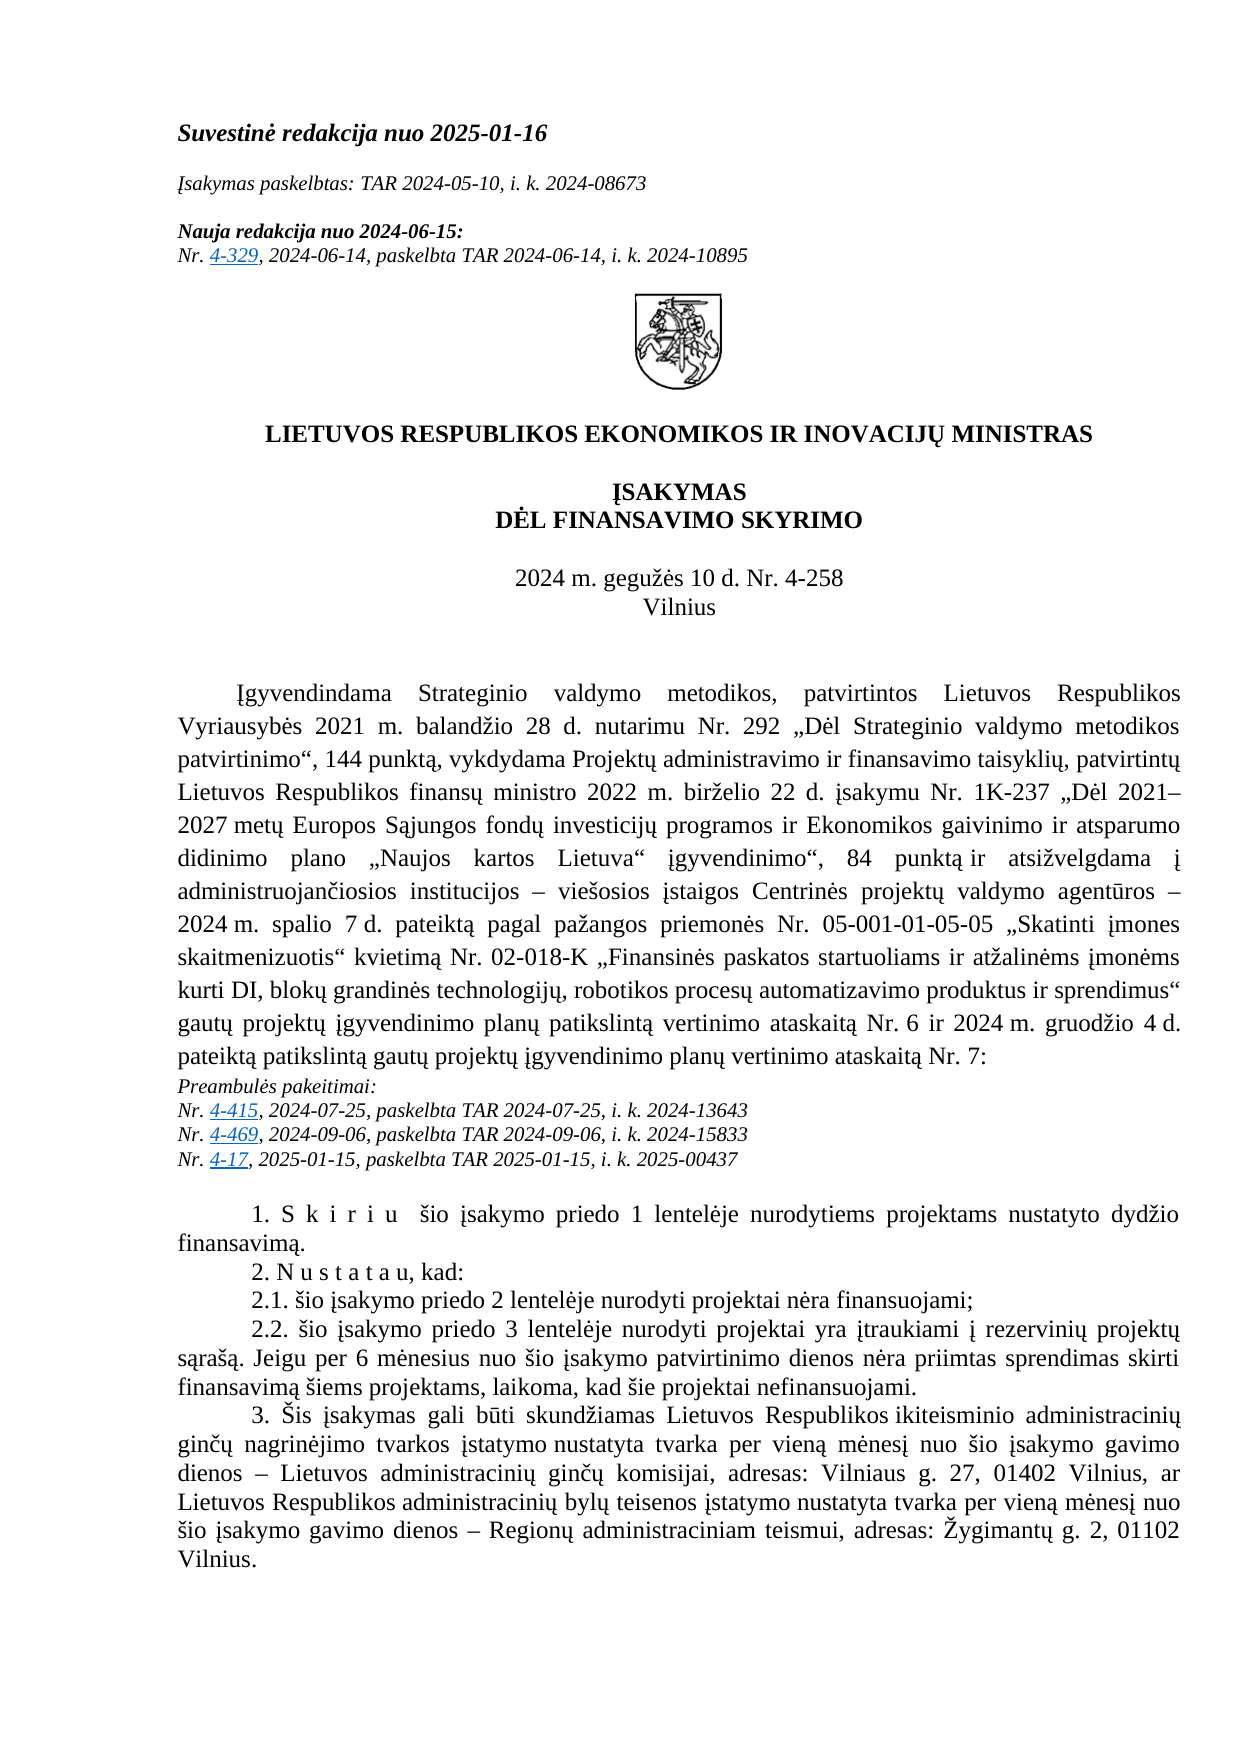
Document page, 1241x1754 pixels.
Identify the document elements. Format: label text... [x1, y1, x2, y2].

text 2024 m. gegužės 10 d. Nr. 4-258 [177, 563, 1181, 592]
text Įsakymas paskelbtas: TAR 2024-05-10, i. k. 2024-08673 [177, 171, 1181, 195]
text Nr. 4-415, 2024-07-25, paskelbta TAR 2024-07-25, i. k. 2024-13643 [177, 1098, 1181, 1122]
text Nr. 4-329, 2024-06-14, paskelbta TAR 2024-06-14, i. k. 2024-10895 [177, 243, 1181, 267]
text Vilnius [177, 592, 1181, 621]
text įsakymas [177, 477, 1181, 506]
text dėl FINANSAVIMO SKYRIMO [177, 506, 1181, 534]
text 2.2. šio įsakymo priedo 3 lentelėje nurodyti projektai yra įtraukiami į rezervinių projektų sąrašą. Jeigu per 6 mėnesius nuo šio įsakymo patvirtinimo dienos nėra priimtas sprendimas skirti finansavimą šiems projektams, laikoma, kad šie projektai nefinansuojami. [177, 1314, 1181, 1401]
text 3. Šis įsakymas gali būti skundžiamas Lietuvos Respublikos ikiteisminio administracinių ginčų nagrinėjimo tvarkos įstatymo nustatyta tvarka per vieną mėnesį nuo šio įsakymo gavimo dienos – Lietuvos administracinių ginčų komisijai, adresas: Vilniaus g. 27, 01402 Vilnius, ar Lietuvos Respublikos administracinių bylų teisenos įstatymo nustatyta tvarka per vieną mėnesį nuo šio įsakymo gavimo dienos – Regionų administraciniam teismui, adresas: Žygimantų g. 2, 01102 Vilnius. [177, 1401, 1181, 1573]
text 1. S k i r i u šio įsakymo priedo 1 lentelėje nurodytiems projektams nustatyto dydžio finansavimą. [177, 1199, 1181, 1257]
text 2. N u s t a t a u, kad: [177, 1257, 1181, 1286]
text Nr. 4-469, 2024-09-06, paskelbta TAR 2024-09-06, i. k. 2024-15833 [177, 1122, 1181, 1146]
text Įgyvendindama Strateginio valdymo metodikos, patvirtintos Lietuvos Respublikos Vyriausybės 2021 m. balandžio 28 d. nutarimu Nr. 292 „Dėl Strateginio valdymo metodikos patvirtinimo“, 144 punktą, vykdydama Projektų administravimo ir finansavimo taisyklių, patvirtintų Lietuvos Respublikos finansų ministro 2022 m. birželio 22 d. įsakymu Nr. 1K-237 „Dėl 2021–2027 metų Europos Sąjungos fondų investicijų programos ir Ekonomikos gaivinimo ir atsparumo didinimo plano „Naujos kartos Lietuva“ įgyvendinimo“, 84 punktą ir atsižvelgdama į administruojančiosios institucijos – viešosios įstaigos Centrinės projektų valdymo agentūros – 2024 m. spalio 7 d. pateiktą pagal pažangos priemonės Nr. 05-001-01-05-05 „Skatinti įmones skaitmenizuotis“ kvietimą Nr. 02-018-K „Finansinės paskatos startuoliams ir atžalinėms įmonėms kurti DI, blokų grandinės technologijų, robotikos procesų automatizavimo produktus ir sprendimus“ gautų projektų įgyvendinimo planų patikslintą vertinimo ataskaitą Nr. 6 ir 2024 m. gruodžio 4 d. pateiktą patikslintą gautų projektų įgyvendinimo planų vertinimo ataskaitą Nr. 7: [177, 678, 1181, 1070]
text LIETUVOS RESPUBLIKOS Ekonomikos ir inovacijų ministras [177, 419, 1181, 448]
text Suvestinė redakcija nuo 2025-01-16 [177, 118, 1181, 147]
text Nauja redakcija nuo 2024-06-15: [177, 219, 1181, 243]
text 2.1. šio įsakymo priedo 2 lentelėje nurodyti projektai nėra finansuojami; [177, 1286, 1181, 1314]
text Preambulės pakeitimai: [177, 1074, 1181, 1098]
text Nr. 4-17, 2025-01-15, paskelbta TAR 2025-01-15, i. k. 2025-00437 [177, 1146, 1181, 1171]
